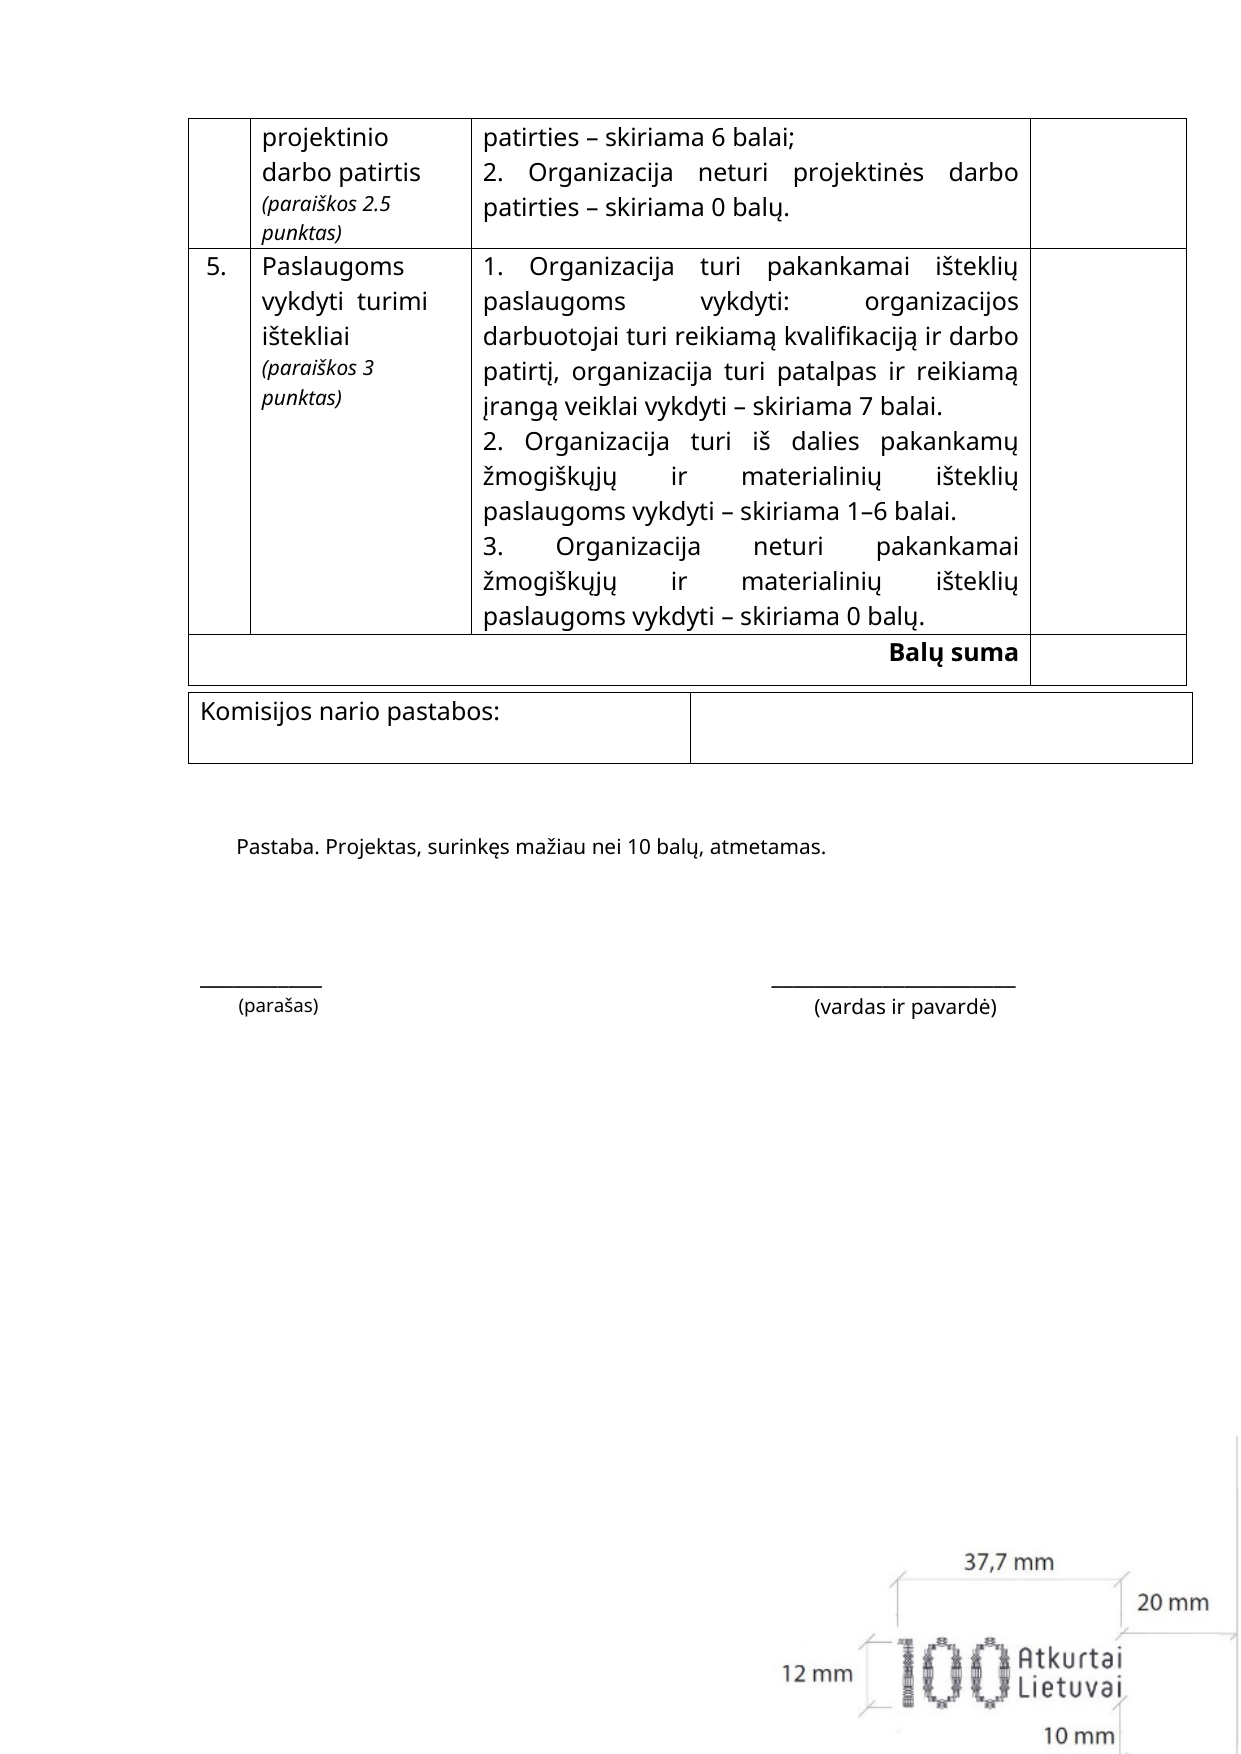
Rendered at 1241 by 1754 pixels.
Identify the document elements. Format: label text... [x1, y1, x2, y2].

table_cell 1. Organizacija turi pakankamai išteklių paslaugoms vykdyti: organizacijos darbuotojai turi reikiamą kvalifikaciją ir darbo patirtį, organizacija turi patalpas ir reikiamą įrangą veiklai vykdyti – skiriama 7 balai. 2. Organizacija turi iš dalies pakankamų žmogiškųjų ir materialinių išteklių paslaugoms vykdyti – skiriama 1–6 balai. 3. Organizacija neturi pakankamai žmogiškųjų ir materialinių išteklių paslaugoms vykdyti – skiriama 0 balų. [472, 249, 1030, 633]
table_cell Balų suma [189, 635, 1030, 685]
table_header [691, 693, 1192, 763]
table_header Komisijos nario pastabos: [189, 693, 690, 763]
table_cell [654, 1022, 1133, 1056]
table_cell [1031, 249, 1186, 633]
table_cell projektinio darbo patirtis (paraiškos 2.5 punktas) [251, 119, 471, 247]
table_cell [189, 1056, 654, 1091]
table_cell [189, 119, 250, 247]
table_cell [1031, 635, 1186, 685]
table_cell [189, 1022, 654, 1056]
table_cell 5. [189, 249, 250, 633]
table_cell [1031, 119, 1186, 247]
text Pastaba. Projektas, surinkęs mažiau nei 10 balų, atmetamas. [177, 832, 1181, 861]
table_header ___________ (parašas) [189, 957, 654, 1022]
table_cell patirties – skiriama 6 balai; 2. Organizacija neturi projektinės darbo patirties – skiriama 0 balų. [472, 119, 1030, 247]
table_cell [654, 1056, 1133, 1091]
table_cell Paslaugoms vykdyti turimi ištekliai (paraiškos 3 punktas) [251, 249, 471, 633]
table_header ______________________ (vardas ir pavardė) [654, 957, 1133, 1022]
